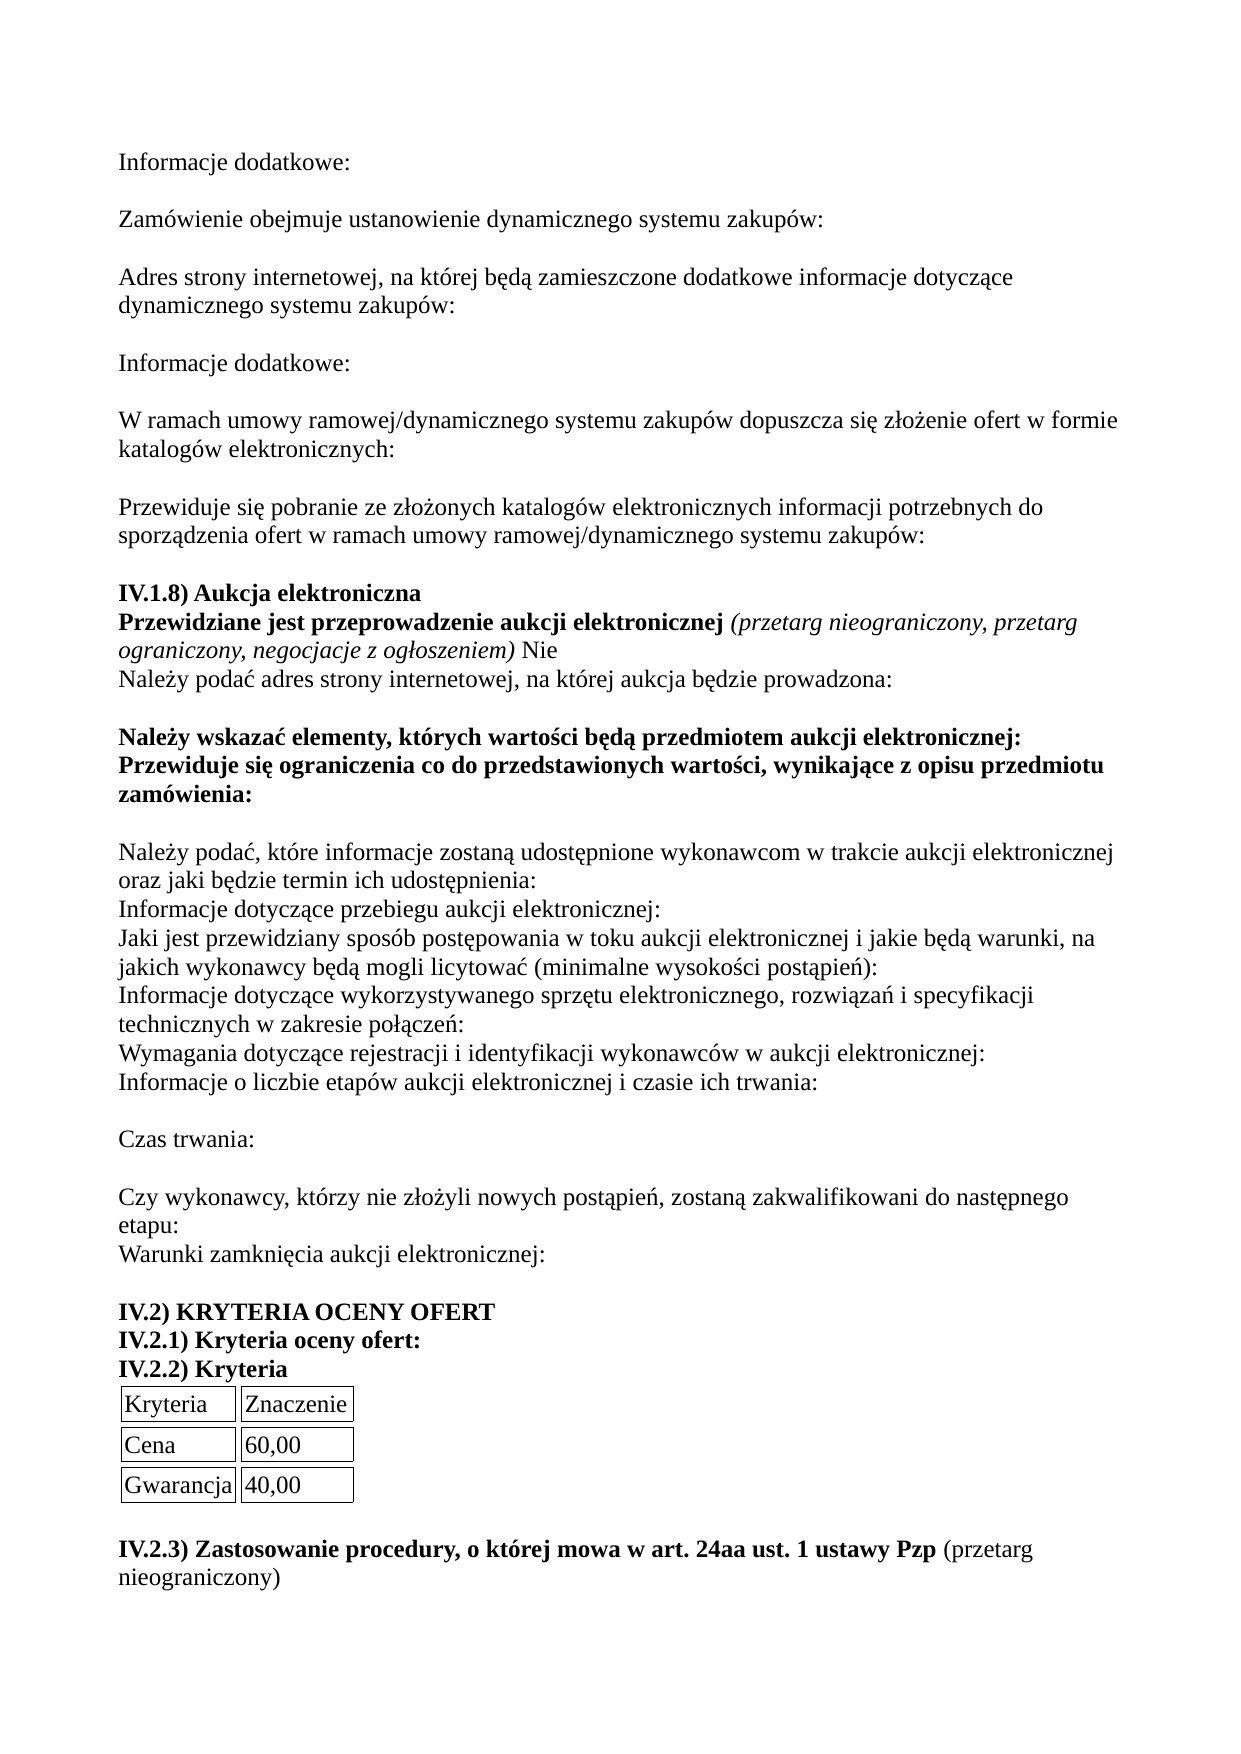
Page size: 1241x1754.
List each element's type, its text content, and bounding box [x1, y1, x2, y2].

text Czas trwania: Czy wykonawcy, którzy nie złożyli nowych postąpień, zostaną zakwalifikowani do następnego etapu: Warunki zamknięcia aukcji elektronicznej: [118, 1096, 1122, 1268]
table_cell 40,00 [239, 1464, 356, 1505]
table_cell 60,00 [239, 1424, 356, 1464]
text Informacje dodatkowe: Zamówienie obejmuje ustanowienie dynamicznego systemu zakupów: Adres strony internetowej, na której będą zamieszczone dodatkowe informacje dotyczące dynamicznego systemu zakupów: Informacje dodatkowe: W ramach umowy ramowej/dynamicznego systemu zakupów dopuszcza się złożenie ofert w formie katalogów elektronicznych: Przewiduje się pobranie ze złożonych katalogów elektronicznych informacji potrzebnych do sporządzenia ofert w ramach umowy ramowej/dynamicznego systemu zakupów: [118, 118, 1122, 549]
text IV.2.3) Zastosowanie procedury, o której mowa w art. 24aa ust. 1 ustawy Pzp (przetarg nieograniczony) [118, 1505, 1122, 1591]
table_cell Cena [118, 1424, 238, 1464]
table_header Znaczenie [239, 1383, 356, 1424]
table_cell Gwarancja [118, 1464, 238, 1505]
text IV.1.8) Aukcja elektroniczna Przewidziane jest przeprowadzenie aukcji elektronicznej (przetarg nieograniczony, przetarg ograniczony, negocjacje z ogłoszeniem) Nie Należy podać adres strony internetowej, na której aukcja będzie prowadzona: Należy wskazać elementy, których wartości będą przedmiotem aukcji elektronicznej: Przewiduje się ograniczenia co do przedstawionych wartości, wynikające z opisu przedmiotu zamówienia: Należy podać, które informacje zostaną udostępnione wykonawcom w trakcie aukcji elektronicznej oraz jaki będzie termin ich udostępnienia: Informacje dotyczące przebiegu aukcji elektronicznej: Jaki jest przewidziany sposób postępowania w toku aukcji elektronicznej i jakie będą warunki, na jakich wykonawcy będą mogli licytować (minimalne wysokości postąpień): Informacje dotyczące wykorzystywanego sprzętu elektronicznego, rozwiązań i specyfikacji technicznych w zakresie połączeń: Wymagania dotyczące rejestracji i identyfikacji wykonawców w aukcji elektronicznej: Informacje o liczbie etapów aukcji elektronicznej i czasie ich trwania: [118, 549, 1122, 1096]
text IV.2) KRYTERIA OCENY OFERT IV.2.1) Kryteria oceny ofert: IV.2.2) Kryteria [118, 1268, 1122, 1383]
table_header Kryteria [118, 1383, 238, 1424]
